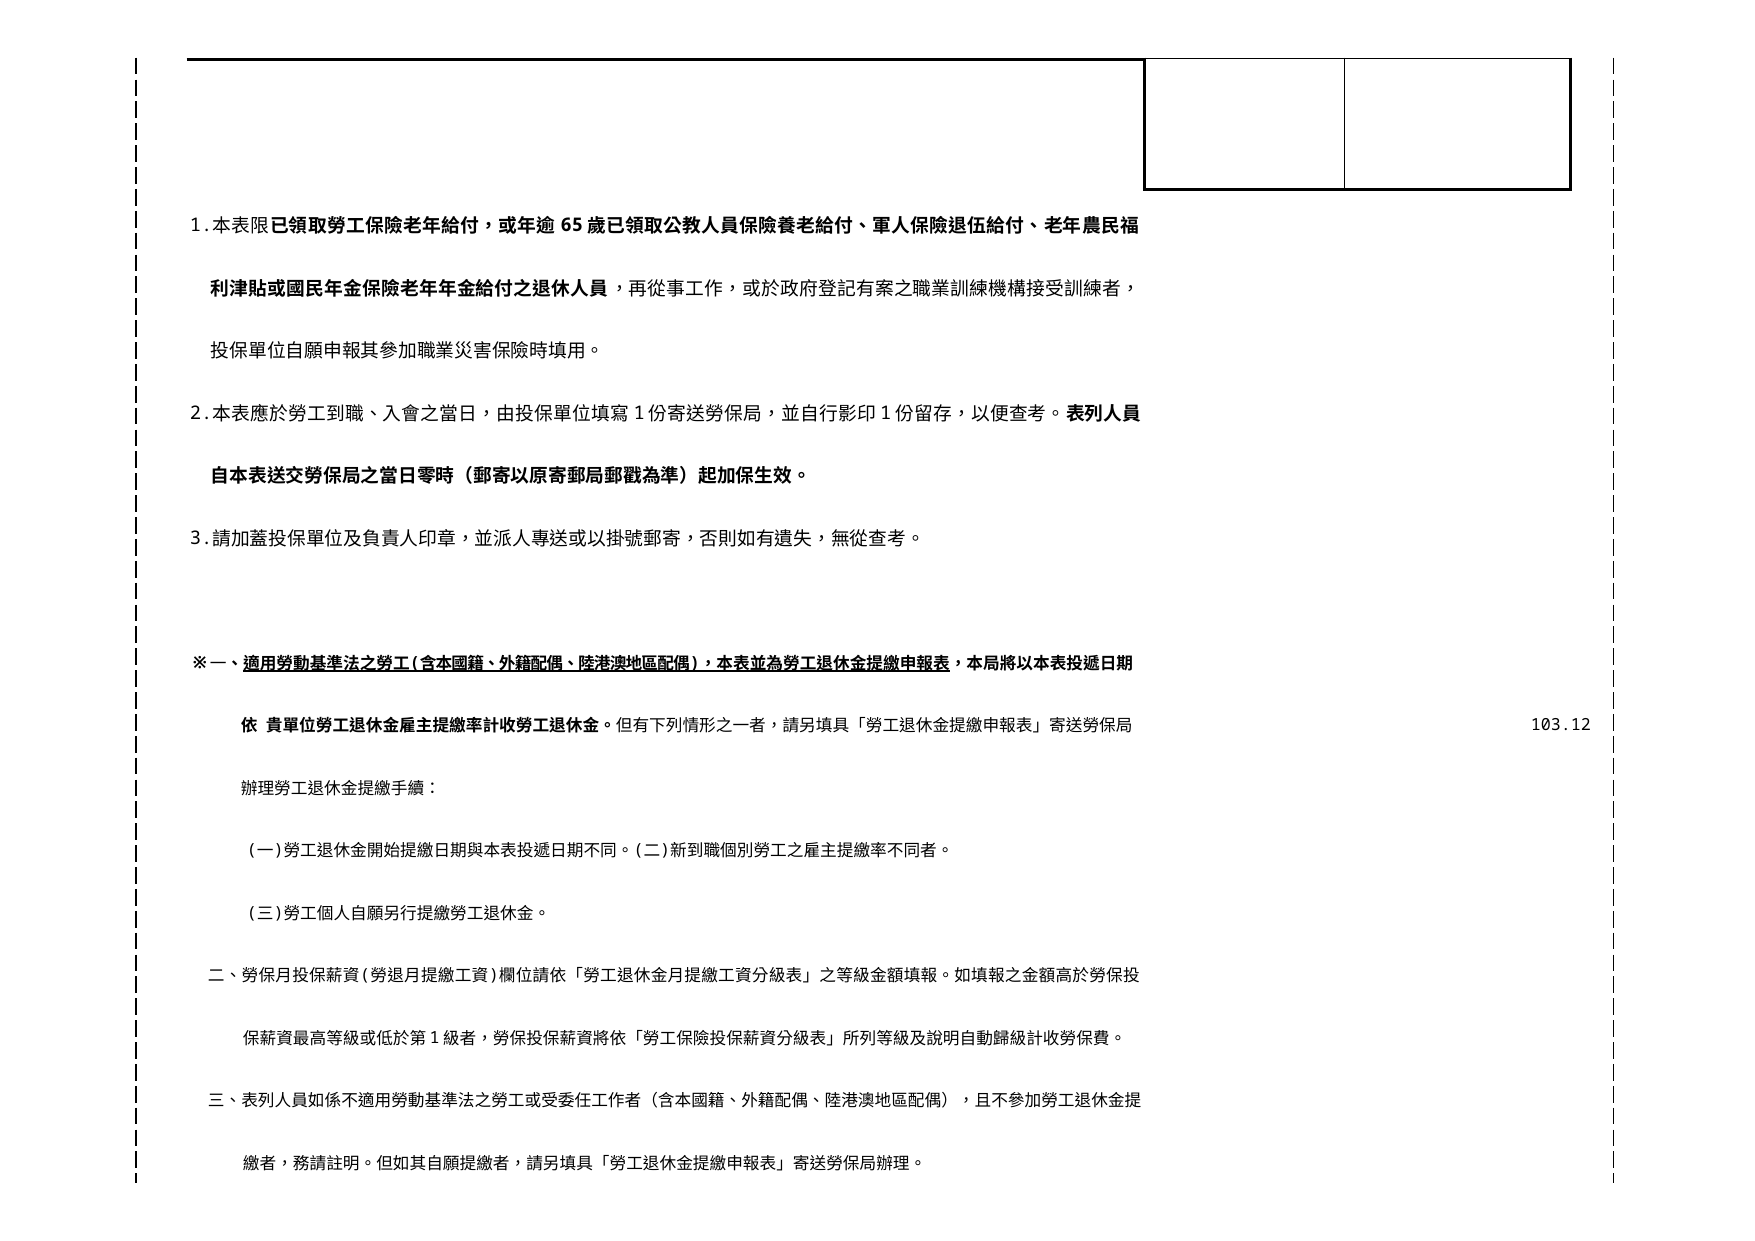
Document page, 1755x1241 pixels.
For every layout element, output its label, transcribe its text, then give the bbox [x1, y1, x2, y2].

table_cell [1146, 59, 1344, 188]
table_cell [136, 58, 187, 1183]
table_cell 以上資料請依國民身分證所載資料以正楷填寫 負責人印章 經辦人印章 1.本表限已領取勞工保險老年給付，或年逾65歲已領取公教人員保險養老給付、軍人保險退伍給付、老年農民福利津貼或國民年金保險老年年金給付之退休人員，再從事工作，或於政府登記有案之職業訓練機構接受訓練者，投保單位自願申報其參加職業災害保險時填用。 2.本表應於勞工到職、入會之當日，由投保單位填寫1份寄送勞保局，並自行影印1份留存，以便查考。表列人員自本表送交勞保局之當日零時（郵寄以原寄郵局郵戳為準）起加保生效。 3.請加蓋投保單位及負責人印章，並派人專送或以掛號郵寄，否則如有遺失，無從查考。 ※一、適用勞動基準法之勞工(含本國籍、外籍配偶、陸港澳地區配偶)，本表並為勞工退休金提繳申報表，本局將以本表投遞日期依 貴單位勞工退休金雇主提繳率計收勞工退休金。但有下列情形之一者，請另填具「勞工退休金提繳申報表」寄送勞保局辦理勞工退休金提繳手續： (一)勞工退休金開始提繳日期與本表投遞日期不同。(二)新到職個別勞工之雇主提繳率不同者。 (三)勞工個人自願另行提繳勞工退休金。 二、勞保月投保薪資(勞退月提繳工資)欄位請依「勞工退休金月提繳工資分級表」之等級金額填報。如填報之金額高於勞保投保薪資最高等級或低於第1級者，勞保投保薪資將依「勞工保險投保薪資分級表」所列等級及說明自動歸級計收勞保費。 三、表列人員如係不適用勞動基準法之勞工或受委任工作者（含本國籍、外籍配偶、陸港澳地區配偶），且不參加勞工退休金提繳者，務請註明。但如其自願提繳者，請另填具「勞工退休金提繳申報表」寄送勞保局辦理。 [187, 61, 1144, 1183]
table_cell [1572, 58, 1613, 188]
table_cell [1613, 58, 1636, 188]
table_cell [1345, 59, 1569, 188]
table_cell [1613, 188, 1636, 1183]
table_cell 103.12 [1144, 188, 1613, 1183]
